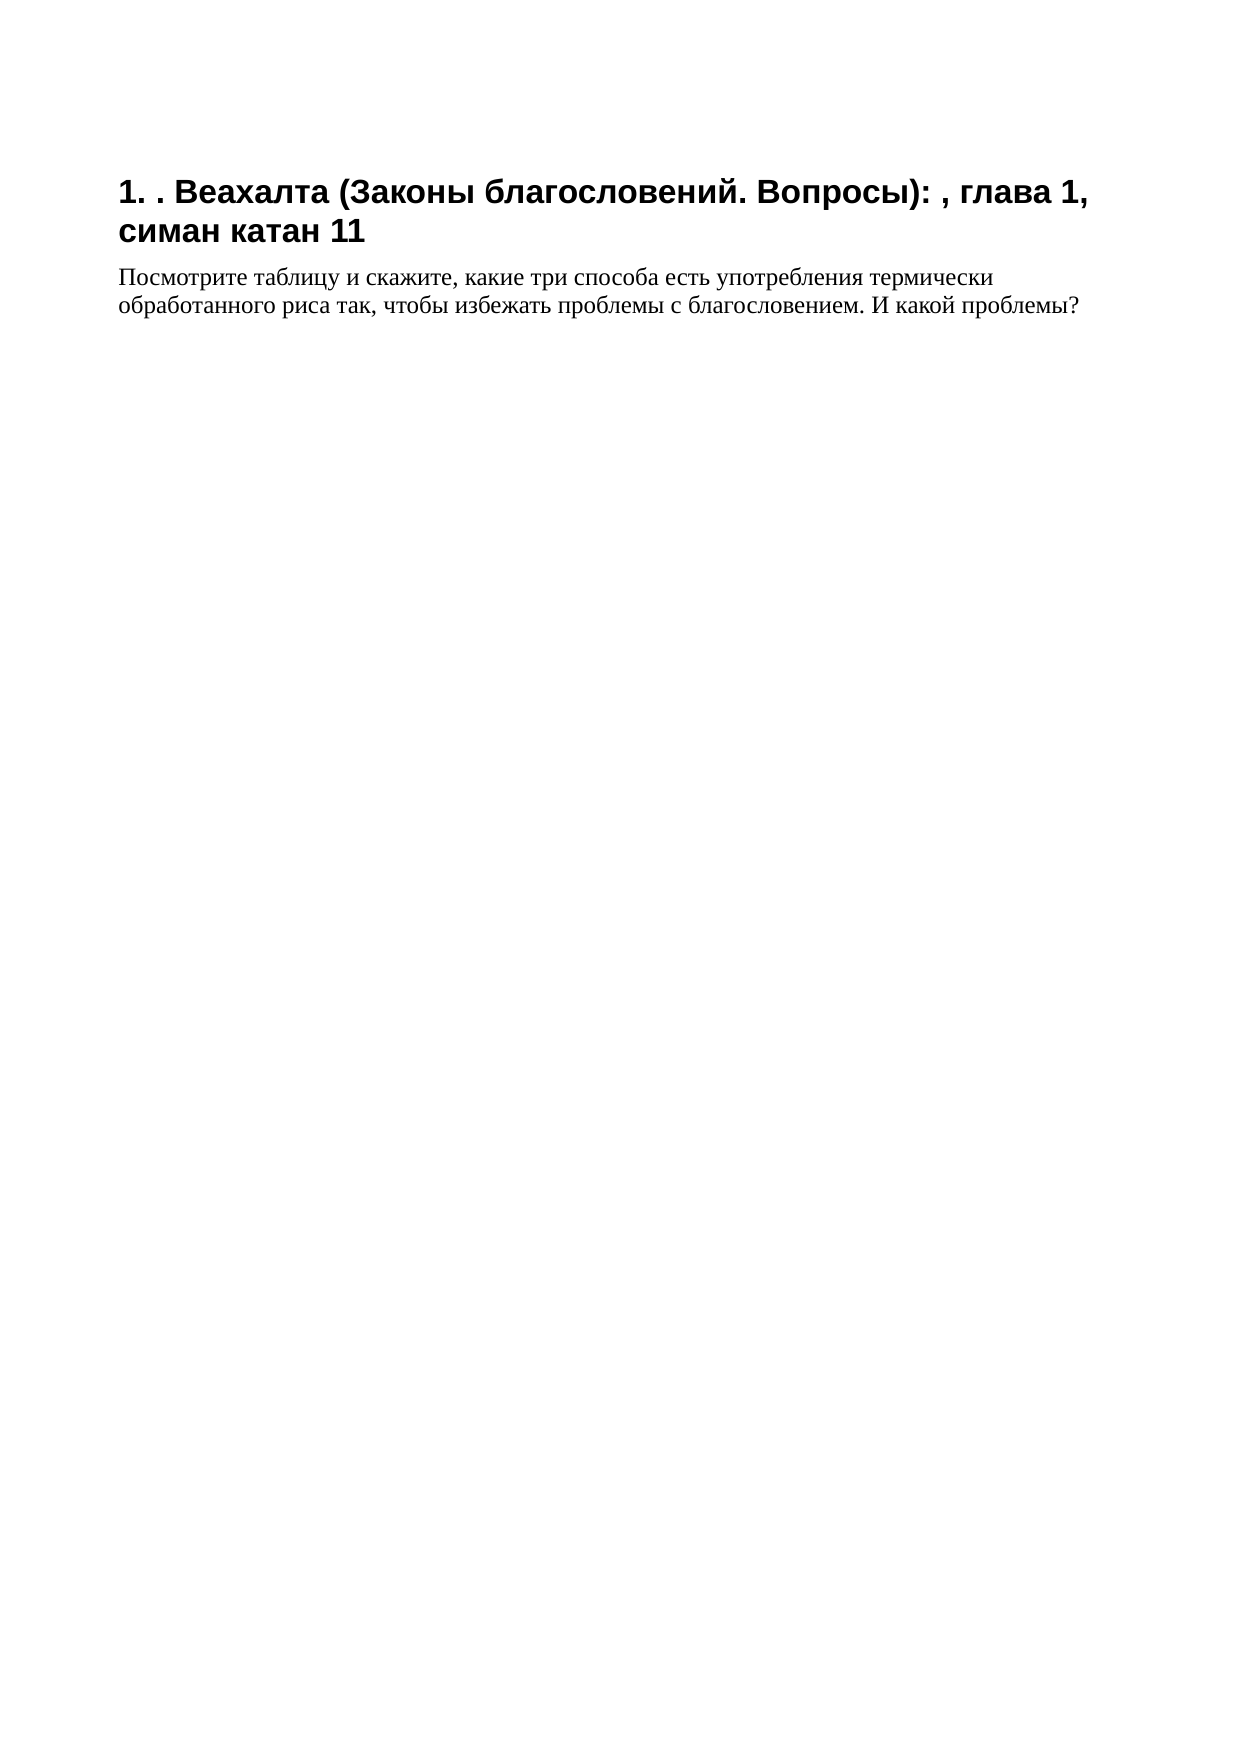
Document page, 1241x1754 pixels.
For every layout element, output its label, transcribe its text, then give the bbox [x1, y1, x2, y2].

subtitle . Веахалта (Законы благословений. Вопросы): , глава 1, симан катан 11 [118, 147, 1122, 176]
text Посмотрите таблицу и скажите, какие три способа есть употребления термически обработанного риса так, чтобы избежать проблемы с благословением. И какой проблемы? [118, 176, 1122, 233]
